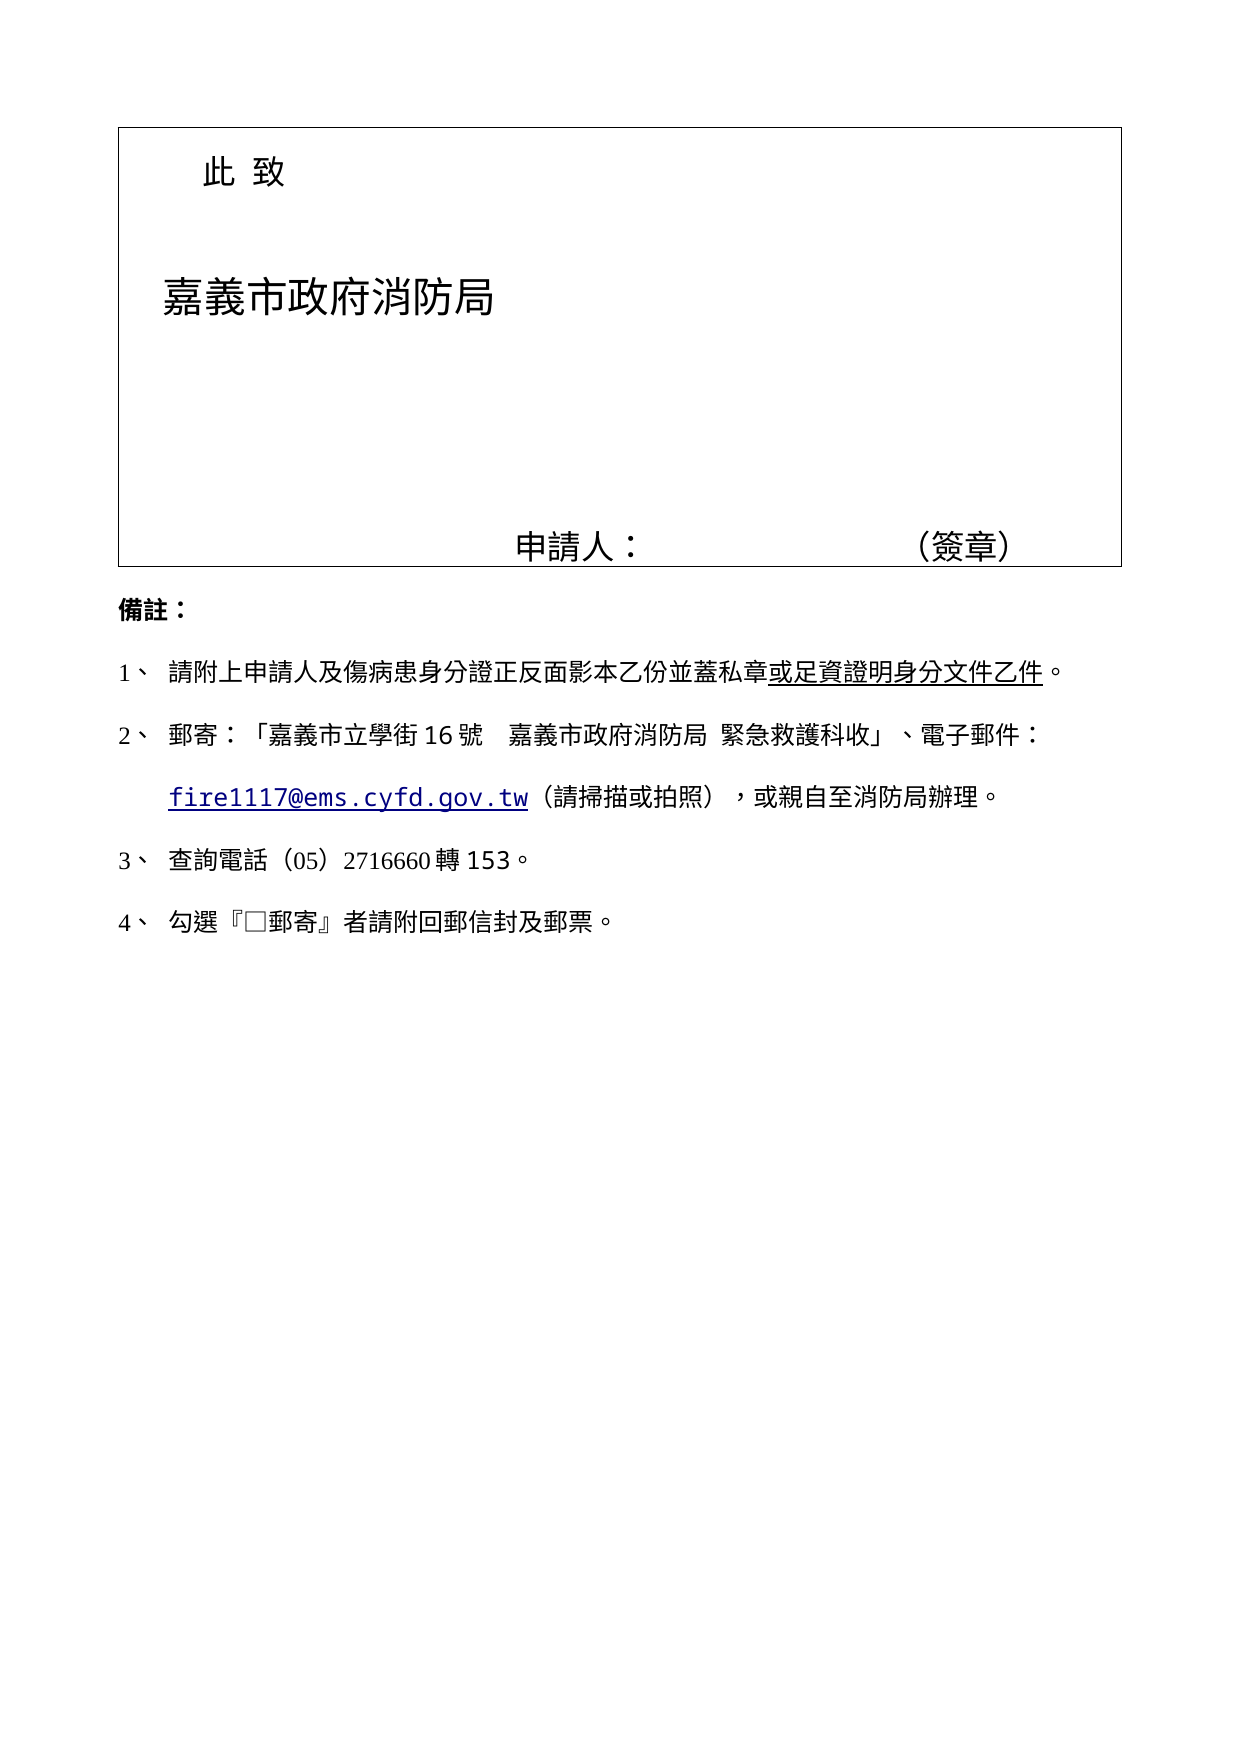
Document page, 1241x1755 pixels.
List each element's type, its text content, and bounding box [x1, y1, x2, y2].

table_cell 此 致 嘉義市政府消防局 申請人： （簽章） [119, 128, 1121, 566]
list 勾選『□郵寄』者請附回郵信封及郵票。 [118, 879, 1122, 942]
list 查詢電話（05）2716660轉153。 [118, 817, 1122, 879]
list 郵寄：「嘉義市立學街16號 嘉義市政府消防局 緊急救護科收」、電子郵件：fire1117@ems.cyfd.gov.tw（請掃描或拍照），或親自至消防局辦理。 [118, 692, 1122, 817]
text 備註： [118, 567, 1122, 629]
list 請附上申請人及傷病患身分證正反面影本乙份並蓋私章或足資證明身分文件乙件。 [118, 629, 1122, 692]
